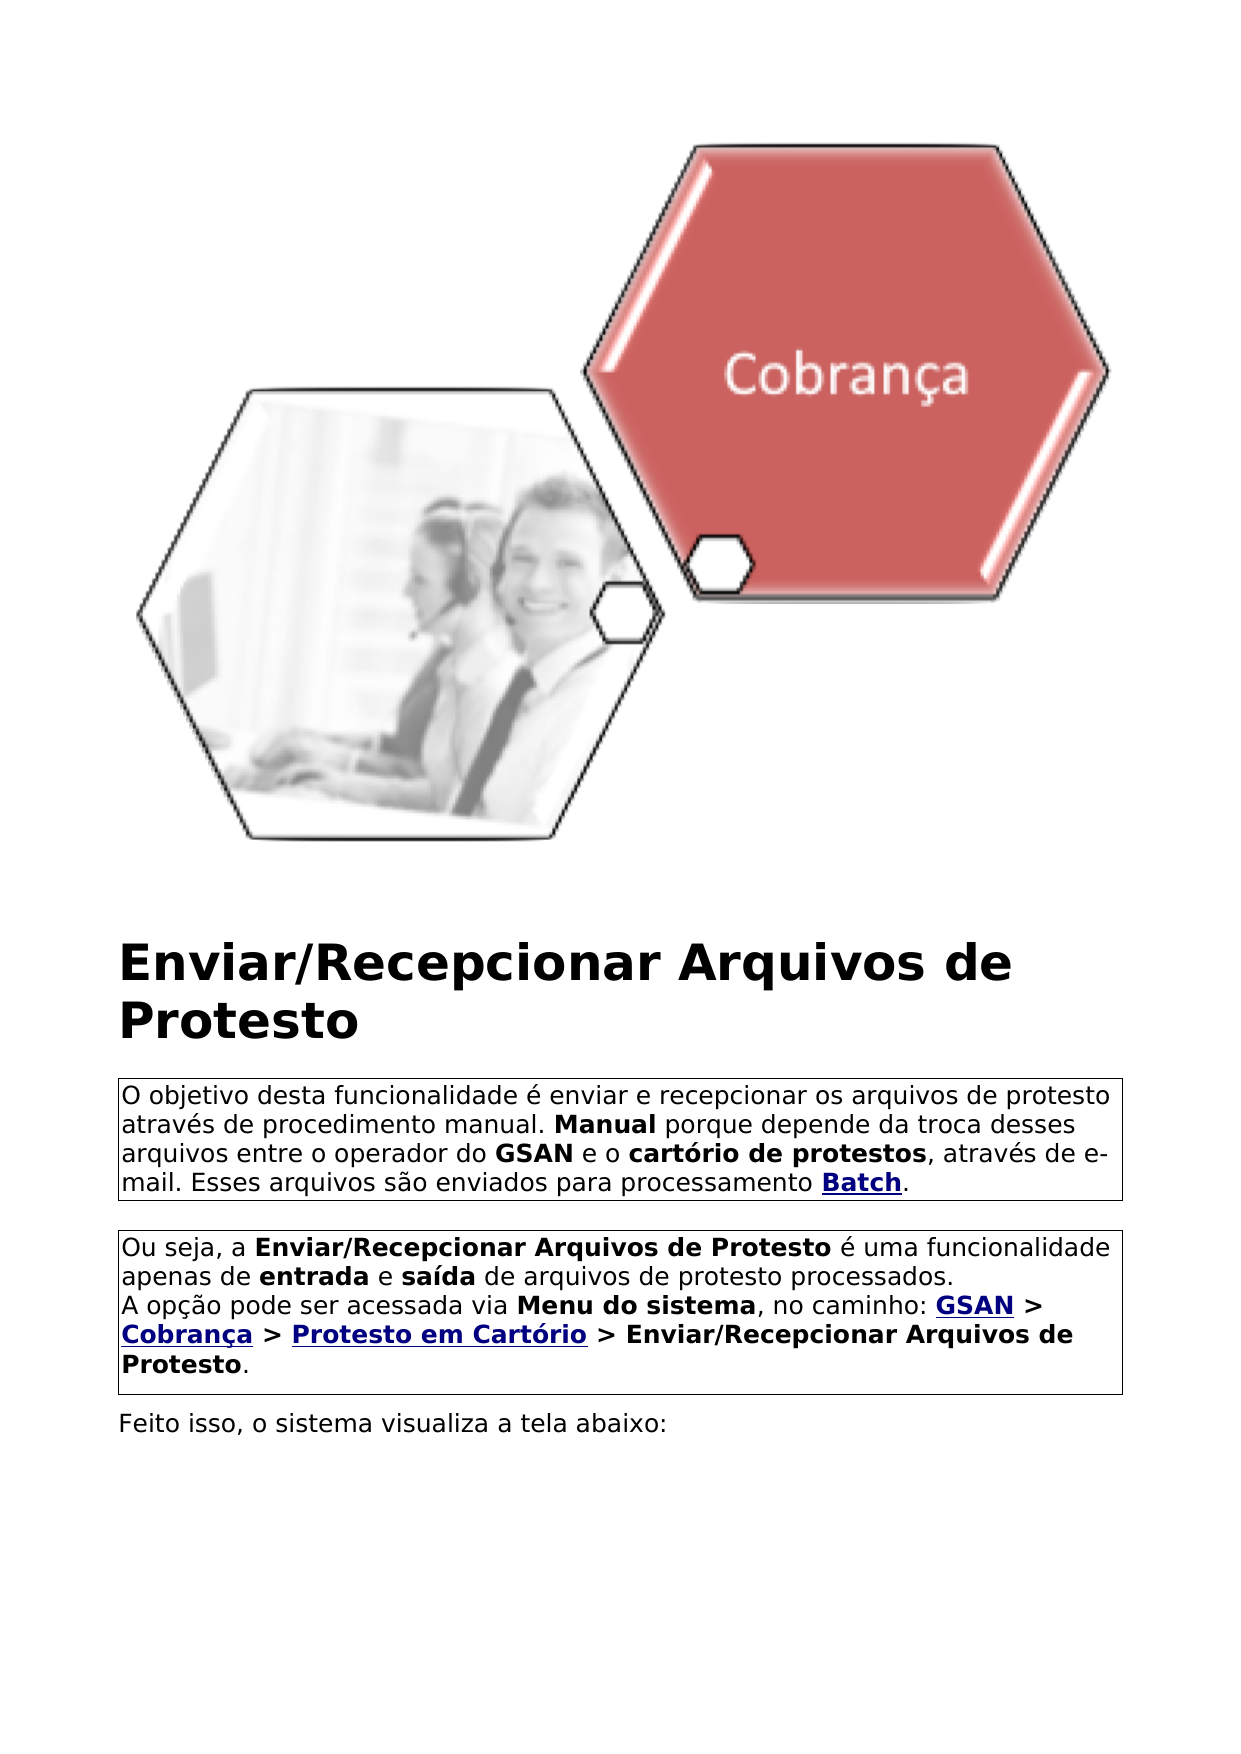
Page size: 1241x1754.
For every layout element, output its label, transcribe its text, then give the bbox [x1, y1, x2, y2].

table_header O objetivo desta funcionalidade é enviar e recepcionar os arquivos de protesto através de procedimento manual. Manual porque depende da troca desses arquivos entre o operador do GSAN e o cartório de protestos, através de e-mail. Esses arquivos são enviados para processamento Batch. [119, 1079, 1122, 1200]
picture [118, 118, 1123, 868]
subtitle Enviar/Recepcionar Arquivos de Protesto [118, 934, 1122, 1051]
table_header Ou seja, a Enviar/Recepcionar Arquivos de Protesto é uma funcionalidade apenas de entrada e saída de arquivos de protesto processados. A opção pode ser acessada via Menu do sistema, no caminho: GSAN > Cobrança > Protesto em Cartório > Enviar/Recepcionar Arquivos de Protesto. [119, 1231, 1122, 1394]
text Feito isso, o sistema visualiza a tela abaixo: [118, 1409, 1122, 1438]
